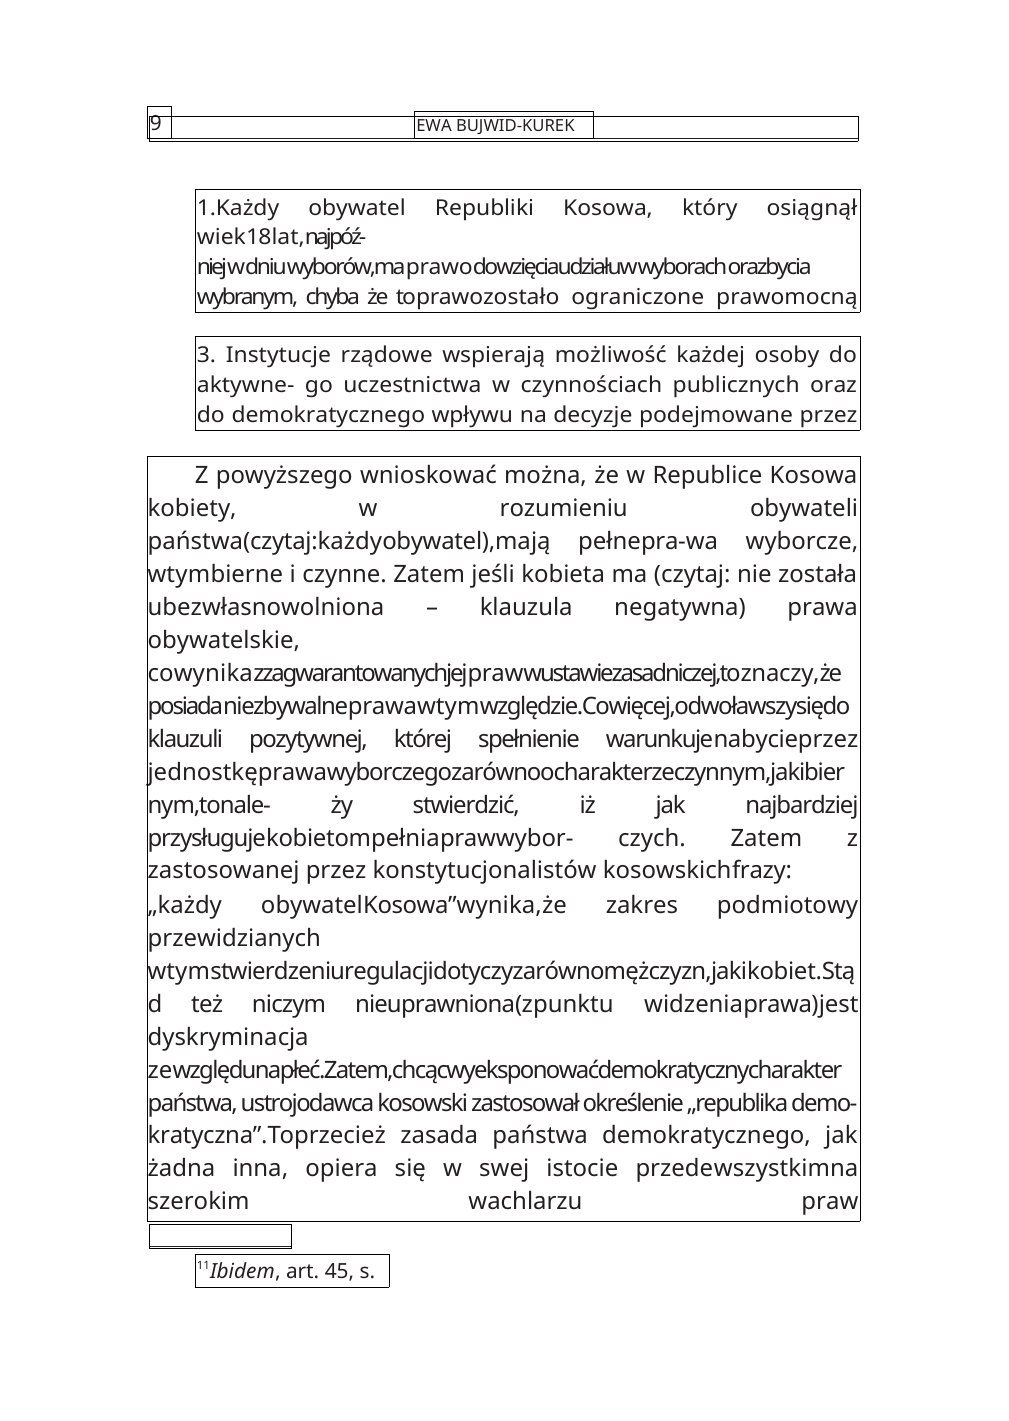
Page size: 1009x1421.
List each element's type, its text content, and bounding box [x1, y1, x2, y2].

text 96 [150, 117, 171, 138]
text „każdy obywatelKosowa”wynika,że zakres podmiotowy przewidzianych wtymstwierdzeniuregulacjidotyczyzarównomężczyzn,jakikobiet.Stąd też niczym nieuprawniona(zpunktu widzeniaprawa)jest dyskryminacja zewzględunapłeć.Zatem,chcącwyeksponowaćdemokratycznycharakter państwa, ustrojodawca kosowski zastosował określenie „republika demo-kratyczna”.Toprzecież zasada państwa demokratycznego, jak żadna inna, opiera się w swej istocie przedewszystkimna szerokim wachlarzu praw iwolnościobywatelskich,równościwobecprawaorazrównościpłci.Status jednostki w państwie zawarty w rozdziale drugim Konstytucji RepublikiKosowaz2008roku,dotyczącyprawiwolnościczłowiekaiobywatela,jest adekwatny do rozwiniętej koncepcji państwa demokratycznego,expressisverbiszostały wyrażone takie wartości, jak: wolności iprawaosobiste,pra-wa polityczne, wolności iprawa ekonomiczne,kulturalne, jak teżsocjalne, [148, 888, 858, 1221]
text 3. Instytucje rządowe wspierają możliwość każdej osoby do aktywne- go uczestnictwa w czynnościach publicznych oraz do demokratycznego wpływu na decyzje podejmowane przez organy publiczne11. [197, 339, 858, 430]
text Z powyższego wnioskować można, że w Republice Kosowa kobiety, w rozumieniu obywateli państwa(czytaj:każdyobywatel),mają pełnepra-wa wyborcze, wtymbierne i czynne. Zatem jeśli kobieta ma (czytaj: nie została ubezwłasnowolniona – klauzula negatywna) prawa obywatelskie, cowynikazzagwarantowanychjejprawwustawiezasadniczej,toznaczy,że posiadaniezbywalneprawawtymwzględzie.Cowięcej,odwoławszysiędo klauzuli pozytywnej, której spełnienie warunkujenabycieprzez jednostkęprawawyborczegozarównoocharakterzeczynnym,jakibiernym,tonale- ży stwierdzić, iż jak najbardziej przysługujekobietompełniaprawwybor- czych. Zatem z zastosowanej przez konstytucjonalistów kosowskichfrazy: [148, 458, 858, 886]
text 1.Każdy obywatel Republiki Kosowa, który osiągnął wiek18lat,najpóź- niejwdniuwyborów,maprawodowzięciaudziałuwwyborachorazbycia wybranym, chyba że toprawozostało ograniczone prawomocną decyzją sądu[…]. [197, 191, 858, 312]
text 96 [149, 108, 171, 116]
text 11Ibidem, art. 45, s. 72. [197, 1257, 388, 1287]
text EWA BUJWID-KUREK [416, 117, 593, 136]
